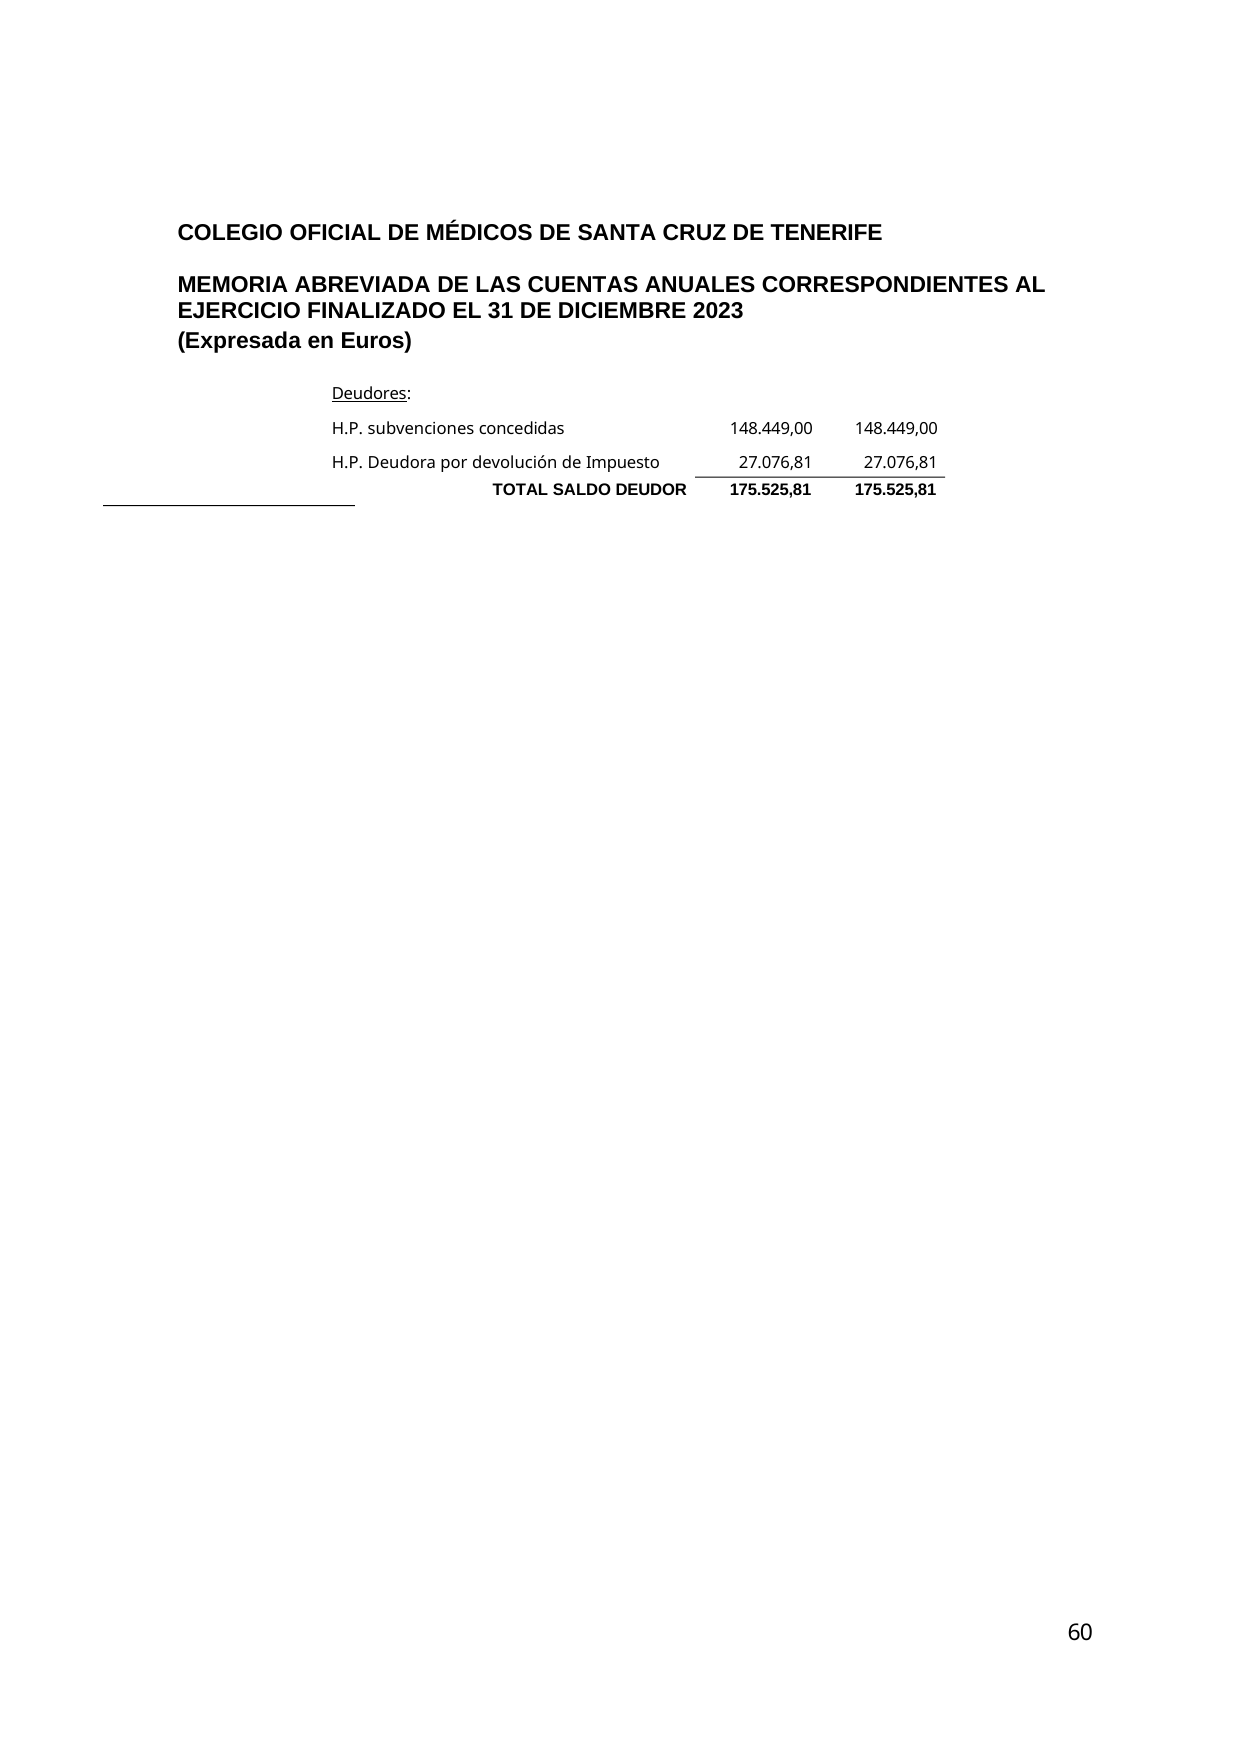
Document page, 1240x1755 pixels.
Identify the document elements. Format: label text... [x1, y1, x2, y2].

text Deudores: [332, 382, 1166, 404]
text H.P. subvenciones concedidas 148.449,00 148.449,00 [332, 416, 1166, 439]
text TOTAL SALDO DEUDOR 175.525,81 175.525,81 [492, 480, 1166, 499]
text H.P. Deudora por devolución de Impuesto 27.076,81 27.076,81 [332, 451, 1166, 474]
